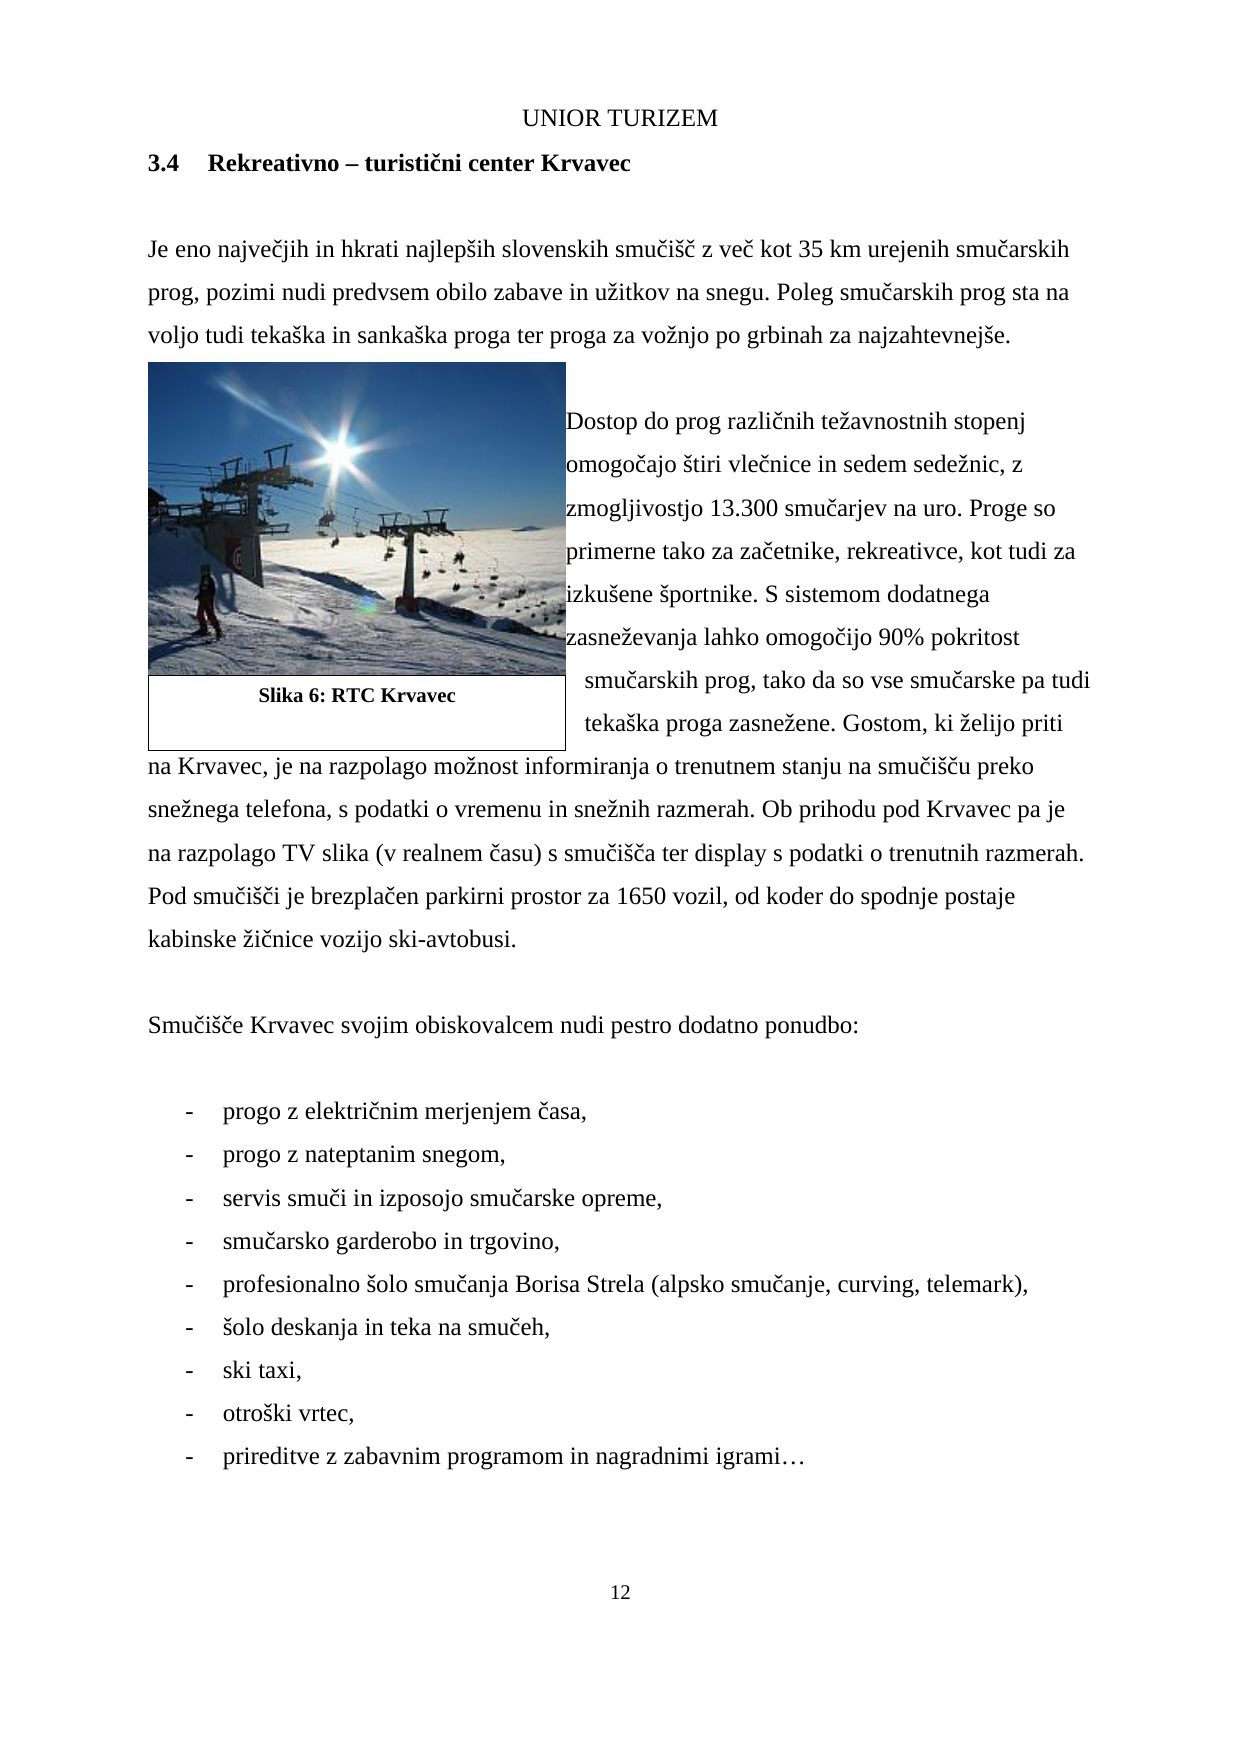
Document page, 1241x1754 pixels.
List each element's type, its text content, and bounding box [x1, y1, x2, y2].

picture [148, 362, 566, 406]
list prireditve z zabavnim programom in nagradnimi igrami… [185, 1441, 1092, 1470]
list smučarsko garderobo in trgovino, [185, 1226, 1092, 1254]
list progo z električnim merjenjem časa, [185, 1096, 1092, 1125]
text Dostop do prog različnih težavnostnih stopenj omogočajo štiri vlečnice in sedem sedežnic, z zmogljivostjo 13.300 smučarjev na uro. Proge so primerne tako za začetnike, rekreativce, kot tudi za izkušene športnike. S sistemom dodatnega zasneževanja lahko omogočijo 90% pokritost smučarskih prog, tako da so vse smučarske pa tudi tekaška proga zasnežene. Gostom, ki želijo priti na Krvavec, je na razpolago možnost informiranja o trenutnem stanju na smučišču preko snežnega telefona, s podatki o vremenu in snežnih razmerah. Ob prihodu pod Krvavec pa je na razpolago TV slika (v realnem času) s smučišča ter display s podatki o trenutnih razmerah. Pod smučišči je brezplačen parkirni prostor za 1650 vozil, od koder do spodnje postaje kabinske žičnice vozijo ski-avtobusi. Smučišče Krvavec svojim obiskovalcem nudi pestro dodatno ponudbo: [148, 406, 1092, 1039]
text Slika 6: RTC Krvavec [163, 683, 550, 707]
list šolo deskanja in teka na smučeh, [185, 1312, 1092, 1341]
list servis smuči in izposojo smučarske opreme, [185, 1183, 1092, 1211]
list ski taxi, [185, 1355, 1092, 1384]
list Rekreativno – turistični center Krvavec [148, 148, 1092, 176]
text Je eno največjih in hkrati najlepših slovenskih smučišč z več kot 35 km urejenih smučarskih prog, pozimi nudi predvsem obilo zabave in užitkov na snegu. Poleg smučarskih prog sta na voljo tudi tekaška in sankaška proga ter proga za vožnjo po grbinah za najzahtevnejše. [148, 191, 1092, 349]
list otroški vrtec, [185, 1398, 1092, 1427]
list progo z nateptanim snegom, [185, 1139, 1092, 1168]
list profesionalno šolo smučanja Borisa Strela (alpsko smučanje, curving, telemark), [185, 1269, 1092, 1298]
